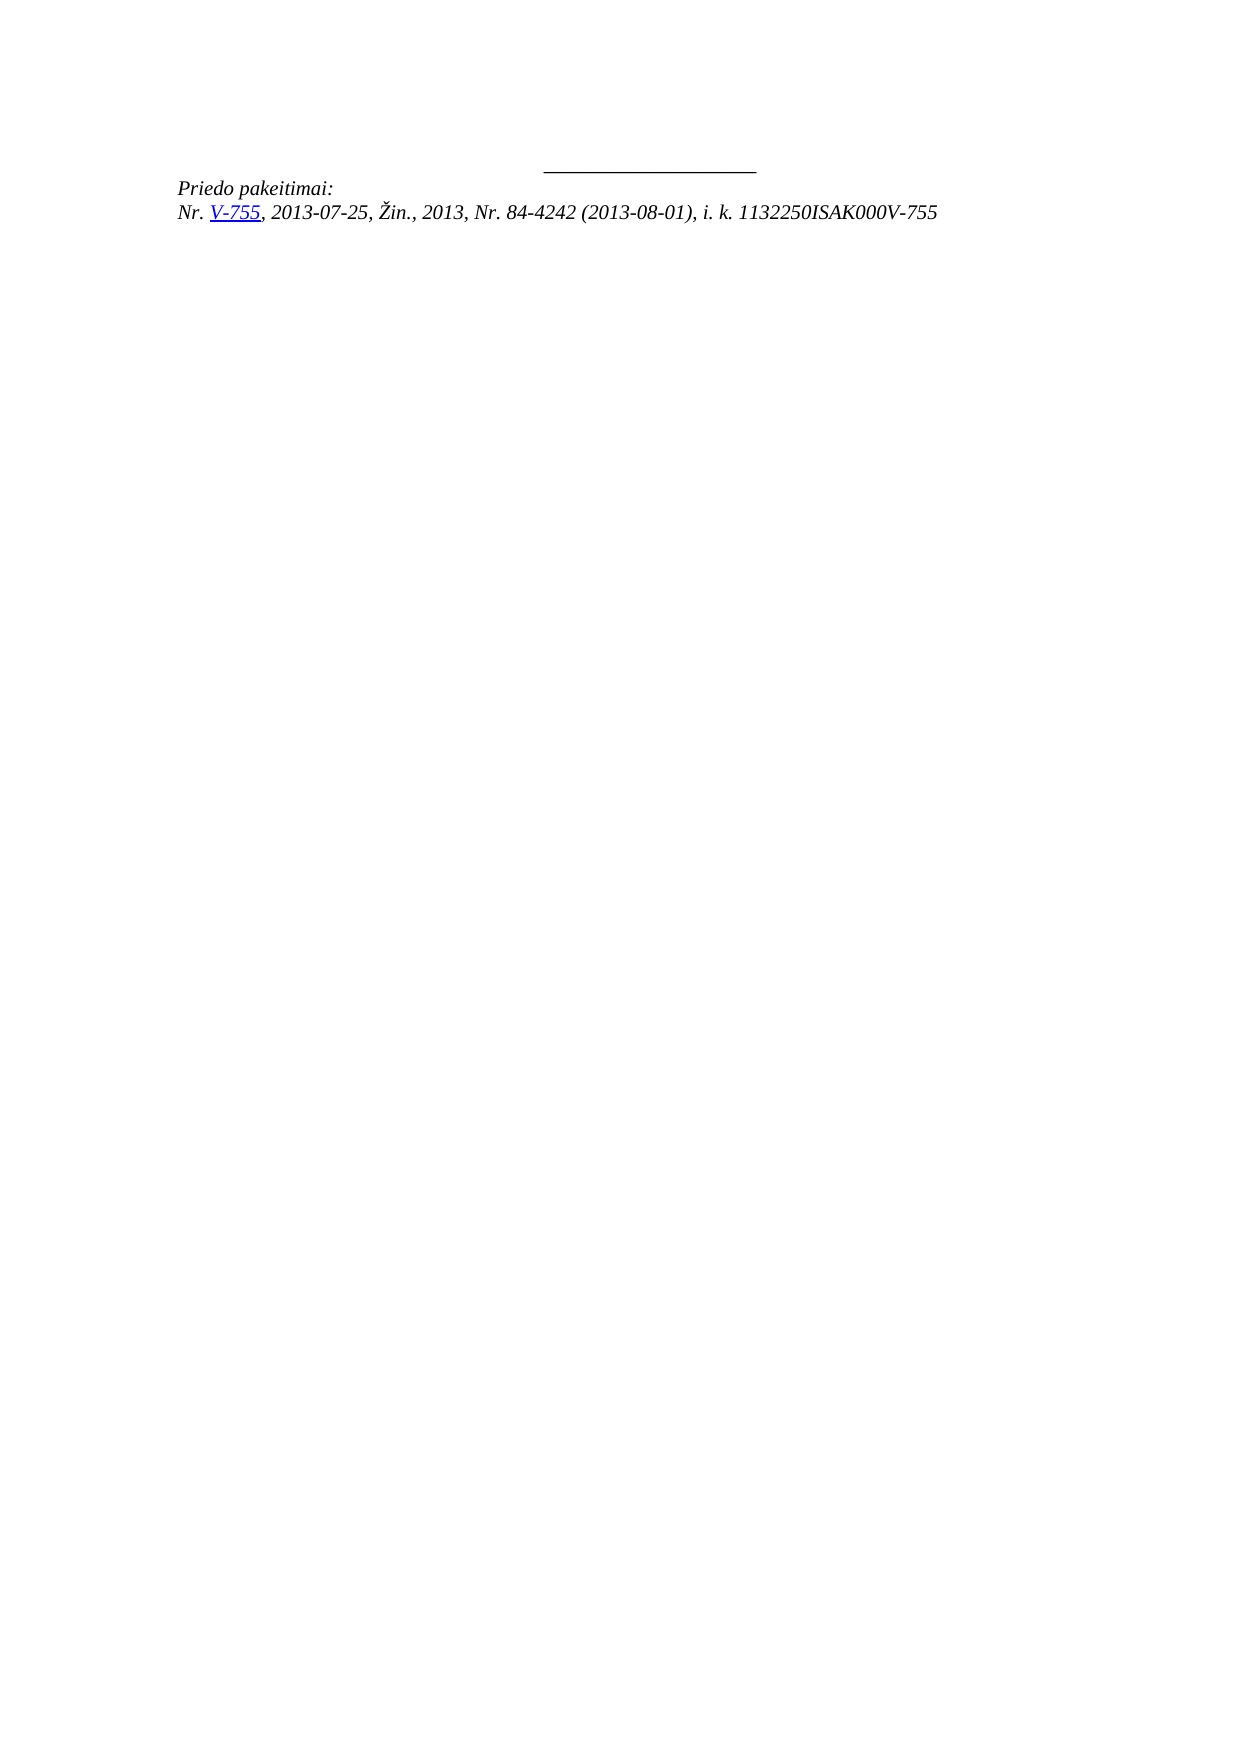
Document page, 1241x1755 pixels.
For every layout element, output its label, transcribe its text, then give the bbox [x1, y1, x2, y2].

text _________________ [177, 147, 1122, 176]
text Nr. V-755, 2013-07-25, Žin., 2013, Nr. 84-4242 (2013-08-01), i. k. 1132250ISAK000V-755 [177, 200, 1122, 224]
text Priedo pakeitimai: [177, 176, 1122, 200]
